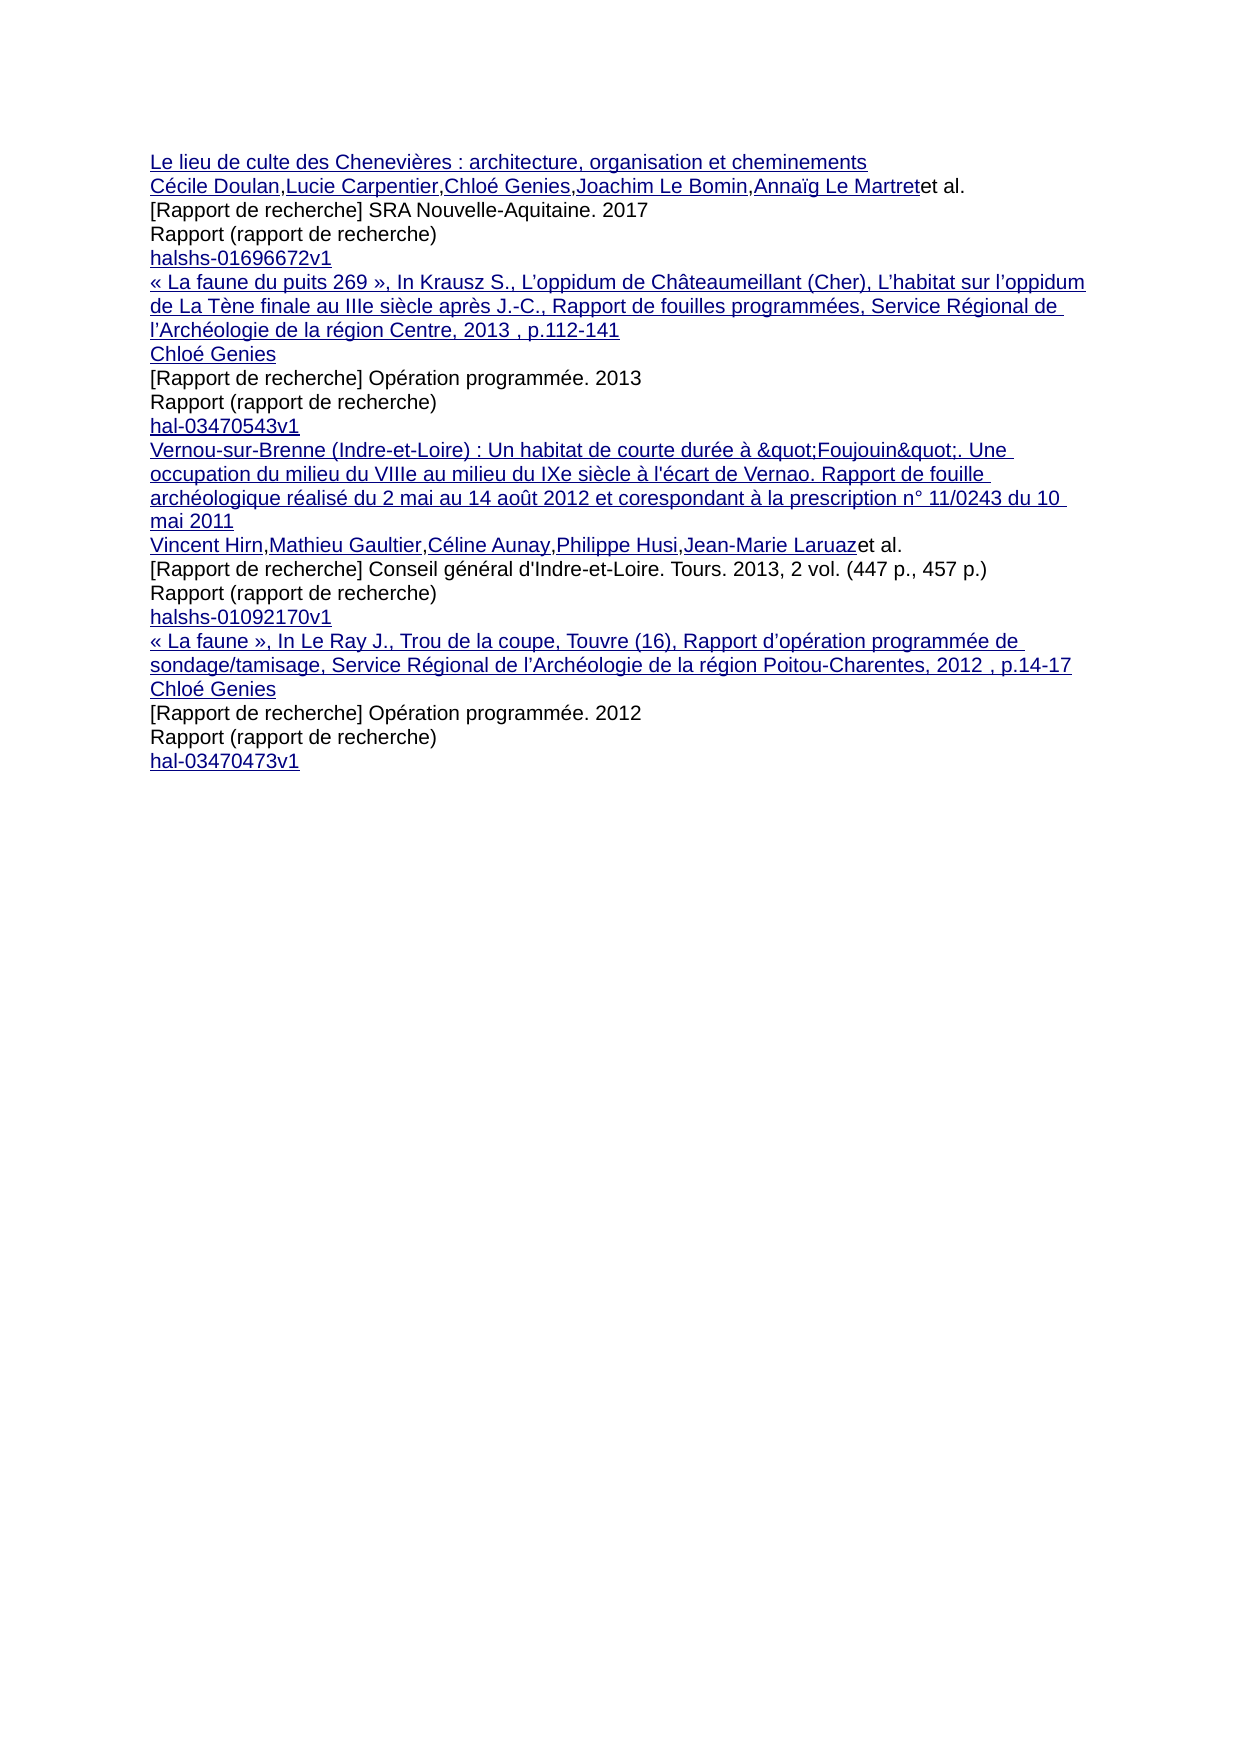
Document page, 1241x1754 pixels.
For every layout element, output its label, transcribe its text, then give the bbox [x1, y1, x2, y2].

table_cell « La faune du puits 269 », In Krausz S., L’oppidum de Châteaumeillant (Cher), L’habitat sur l’oppidum de La Tène finale au IIIe siècle après J.-C., Rapport de fouilles programmées, Service Régional de l’Archéologie de la région Centre, 2013 , p.112-141 Chloé Genies [Rapport de recherche] Opération programmée. 2013 Rapport (rapport de recherche) hal-03470543v1 [150, 270, 1090, 437]
table_cell Vernou-sur-Brenne (Indre-et-Loire) : Un habitat de courte durée à &quot;Foujouin&quot;. Une occupation du milieu du VIIIe au milieu du IXe siècle à l'écart de Vernao. Rapport de fouille archéologique réalisé du 2 mai au 14 août 2012 et corespondant à la prescription n° 11/0243 du 10 mai 2011 Vincent Hirn,Mathieu Gaultier,Céline Aunay,Philippe Husi,Jean-Marie Laruazet al. [Rapport de recherche] Conseil général d'Indre-et-Loire. Tours. 2013, 2 vol. (447 p., 457 p.) Rapport (rapport de recherche) halshs-01092170v1 [150, 438, 1090, 629]
table_cell Le lieu de culte des Chenevières : architecture, organisation et cheminements Cécile Doulan,Lucie Carpentier,Chloé Genies,Joachim Le Bomin,Annaïg Le Martretet al. [Rapport de recherche] SRA Nouvelle-Aquitaine. 2017 Rapport (rapport de recherche) halshs-01696672v1 [150, 150, 1090, 270]
table_cell « La faune », In Le Ray J., Trou de la coupe, Touvre (16), Rapport d’opération programmée de sondage/tamisage, Service Régional de l’Archéologie de la région Poitou-Charentes, 2012 , p.14-17 Chloé Genies [Rapport de recherche] Opération programmée. 2012 Rapport (rapport de recherche) hal-03470473v1 [150, 629, 1090, 773]
